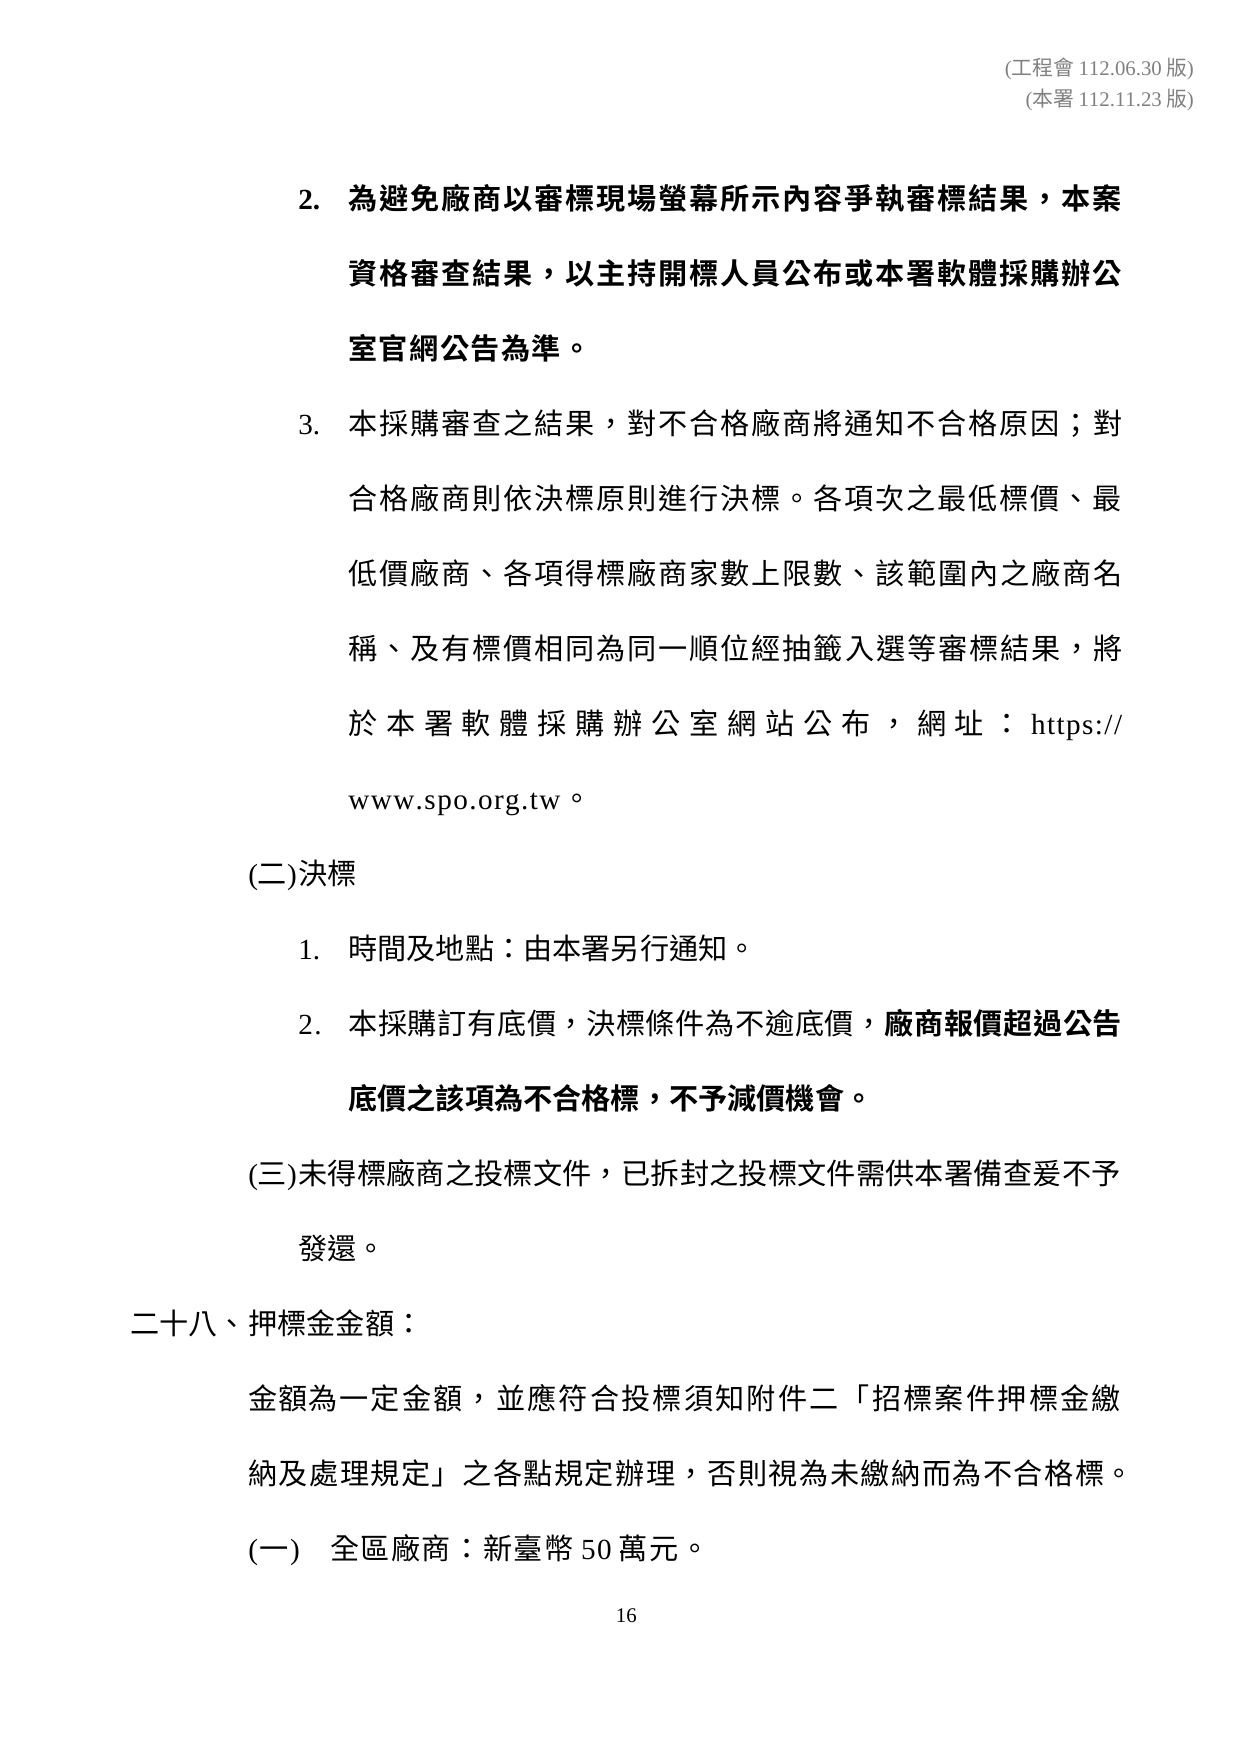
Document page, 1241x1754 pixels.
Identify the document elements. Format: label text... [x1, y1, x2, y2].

text 金額為一定金額，並應符合投標須知附件二「招標案件押標金繳納及處理規定」之各點規定辦理，否則視為未繳納而為不合格標。 [248, 1359, 1122, 1509]
list 本採購訂有底價，決標條件為不逾底價，廠商報價超過公告底價之該項為不合格標，不予減價機會。 [298, 984, 1122, 1134]
list 為避免廠商以審標現場螢幕所示內容爭執審標結果，本案資格審查結果，以主持開標人員公布或本署軟體採購辦公室官網公告為準。 [298, 159, 1122, 384]
list 本採購審查之結果，對不合格廠商將通知不合格原因；對合格廠商則依決標原則進行決標。各項次之最低標價、最低價廠商、各項得標廠商家數上限數、該範圍內之廠商名稱、及有標價相同為同一順位經抽籤入選等審標結果，將於本署軟體採購辦公室網站公布，網址：https://www.spo.org.tw。 [298, 384, 1122, 834]
list 決標 [248, 834, 1122, 909]
list 未得標廠商之投標文件，已拆封之投標文件需供本署備查爰不予發還。 [248, 1134, 1122, 1284]
list 全區廠商：新臺幣50萬元。 [248, 1509, 1122, 1584]
list 押標金金額： [130, 1284, 1122, 1359]
list 時間及地點：由本署另行通知。 [298, 909, 1122, 984]
